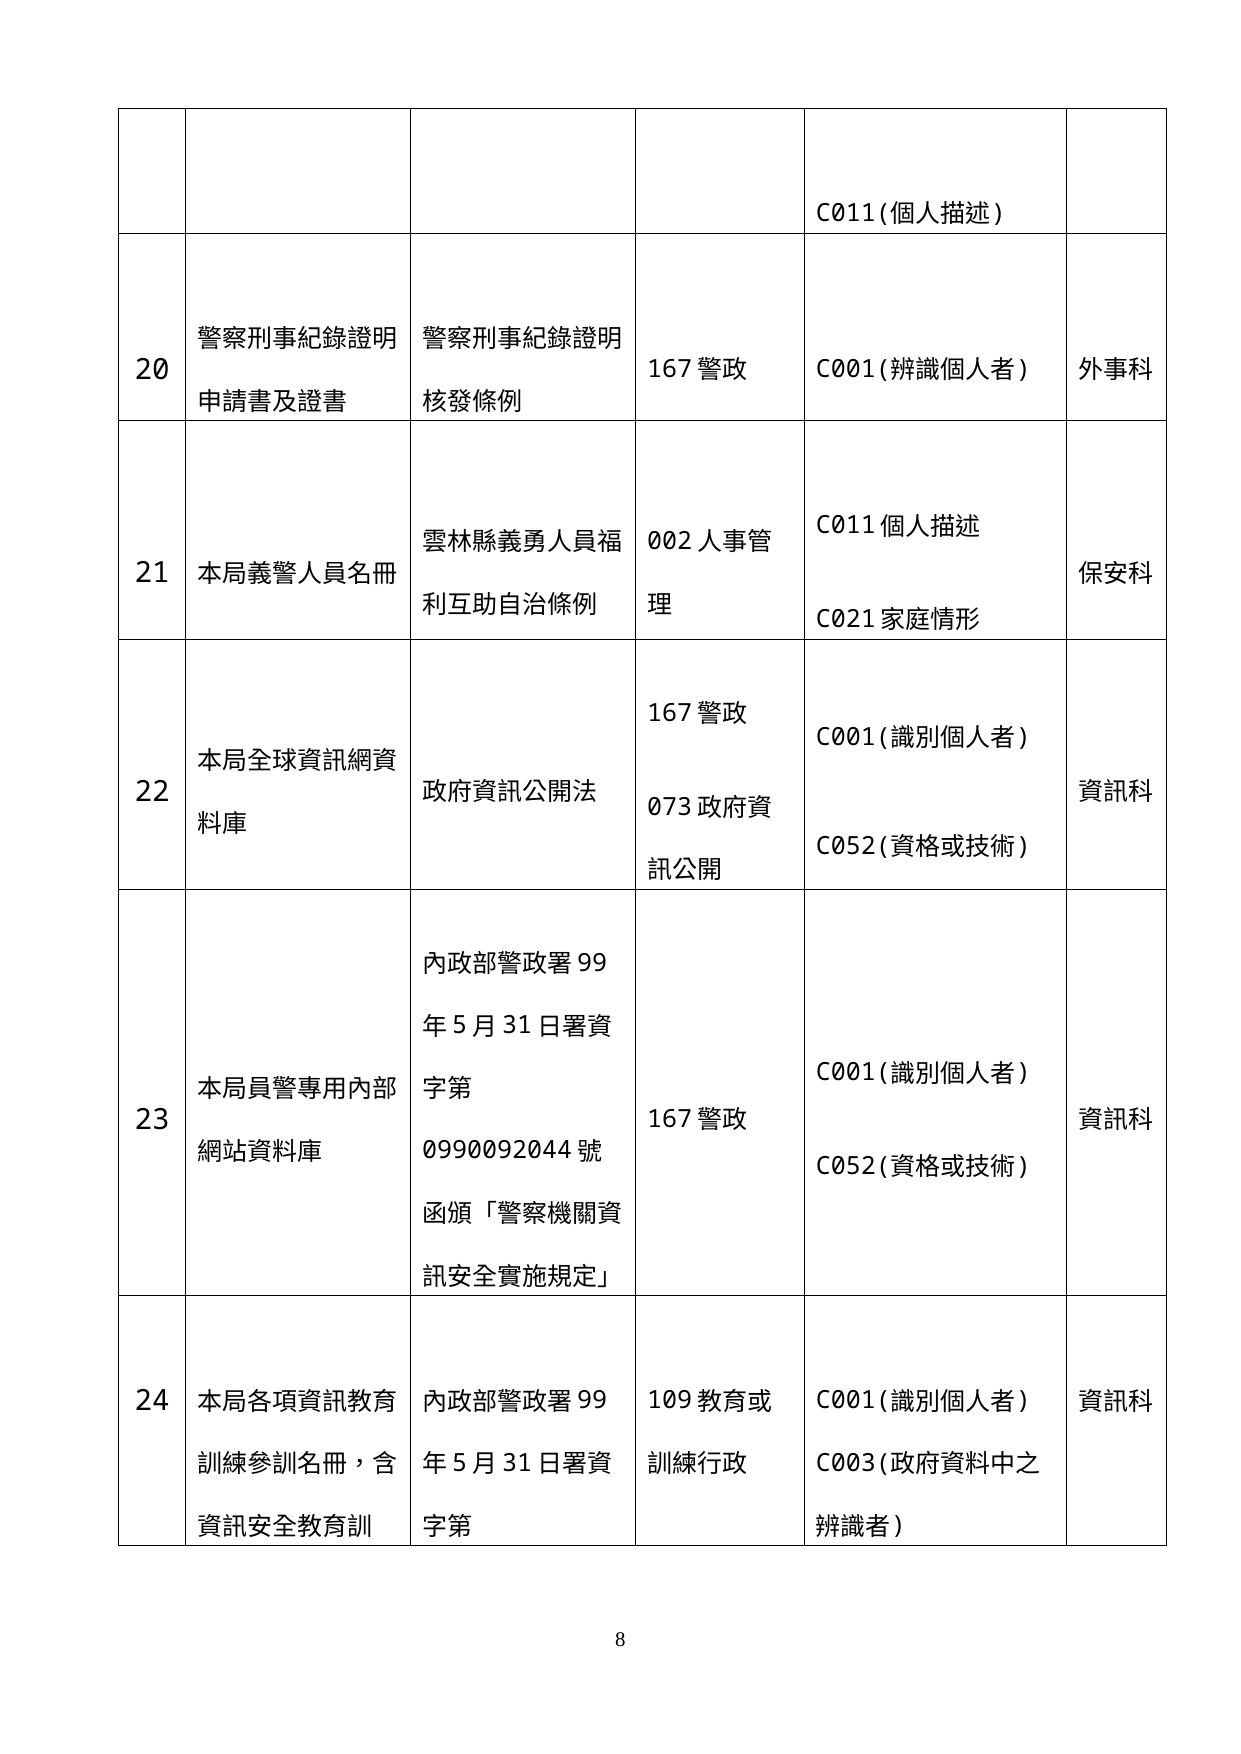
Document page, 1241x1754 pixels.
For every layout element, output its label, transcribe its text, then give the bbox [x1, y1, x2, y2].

table_cell 本局各項資訊教育訓練參訓名冊，含資訊安全教育訓 [186, 1296, 410, 1545]
table_cell 21 [119, 421, 185, 639]
table_cell 警察刑事紀錄證明申請書及證書 [186, 234, 410, 420]
table_cell [1067, 109, 1166, 233]
table_cell 167警政 [636, 890, 804, 1295]
table_cell C001(識別個人者) C003(政府資料中之辨識者) [805, 1296, 1066, 1545]
table_cell 本局義警人員名冊 [186, 421, 410, 639]
table_cell 002人事管理 [636, 421, 804, 639]
table_cell 資訊科 [1067, 640, 1166, 889]
table_cell 22 [119, 640, 185, 889]
table_cell 警察刑事紀錄證明核發條例 [411, 234, 635, 420]
table_cell 保安科 [1067, 421, 1166, 639]
table_cell 109教育或訓練行政 [636, 1296, 804, 1545]
table_cell 167警政 [636, 234, 804, 420]
table_cell 167警政 073政府資訊公開 [636, 640, 804, 889]
table_cell 雲林縣義勇人員福利互助自治條例 [411, 421, 635, 639]
table_cell 20 [119, 234, 185, 420]
table_cell 內政部警政署99年5月31日署資字第 [411, 1296, 635, 1545]
table_cell 政府資訊公開法 [411, 640, 635, 889]
table_cell C001(辨識個人者) [805, 234, 1066, 420]
table_cell C011(個人描述) [805, 109, 1066, 233]
table_cell 本局全球資訊網資料庫 [186, 640, 410, 889]
table_cell 本局員警專用內部網站資料庫 [186, 890, 410, 1295]
table_cell [119, 109, 185, 233]
table_cell C001(識別個人者) C052(資格或技術) [805, 890, 1066, 1295]
table_cell 24 [119, 1296, 185, 1545]
table_cell 外事科 [1067, 234, 1166, 420]
table_cell 23 [119, 890, 185, 1295]
table_cell C011個人描述 C021家庭情形 [805, 421, 1066, 639]
table_cell [636, 109, 804, 233]
table_cell C001(識別個人者) C052(資格或技術) [805, 640, 1066, 889]
table_cell 資訊科 [1067, 890, 1166, 1295]
table_cell 資訊科 [1067, 1296, 1166, 1545]
table_cell [186, 109, 410, 233]
table_cell 內政部警政署99年5月31日署資字第0990092044號函頒「警察機關資訊安全實施規定」 [411, 890, 635, 1295]
table_cell [411, 109, 635, 233]
